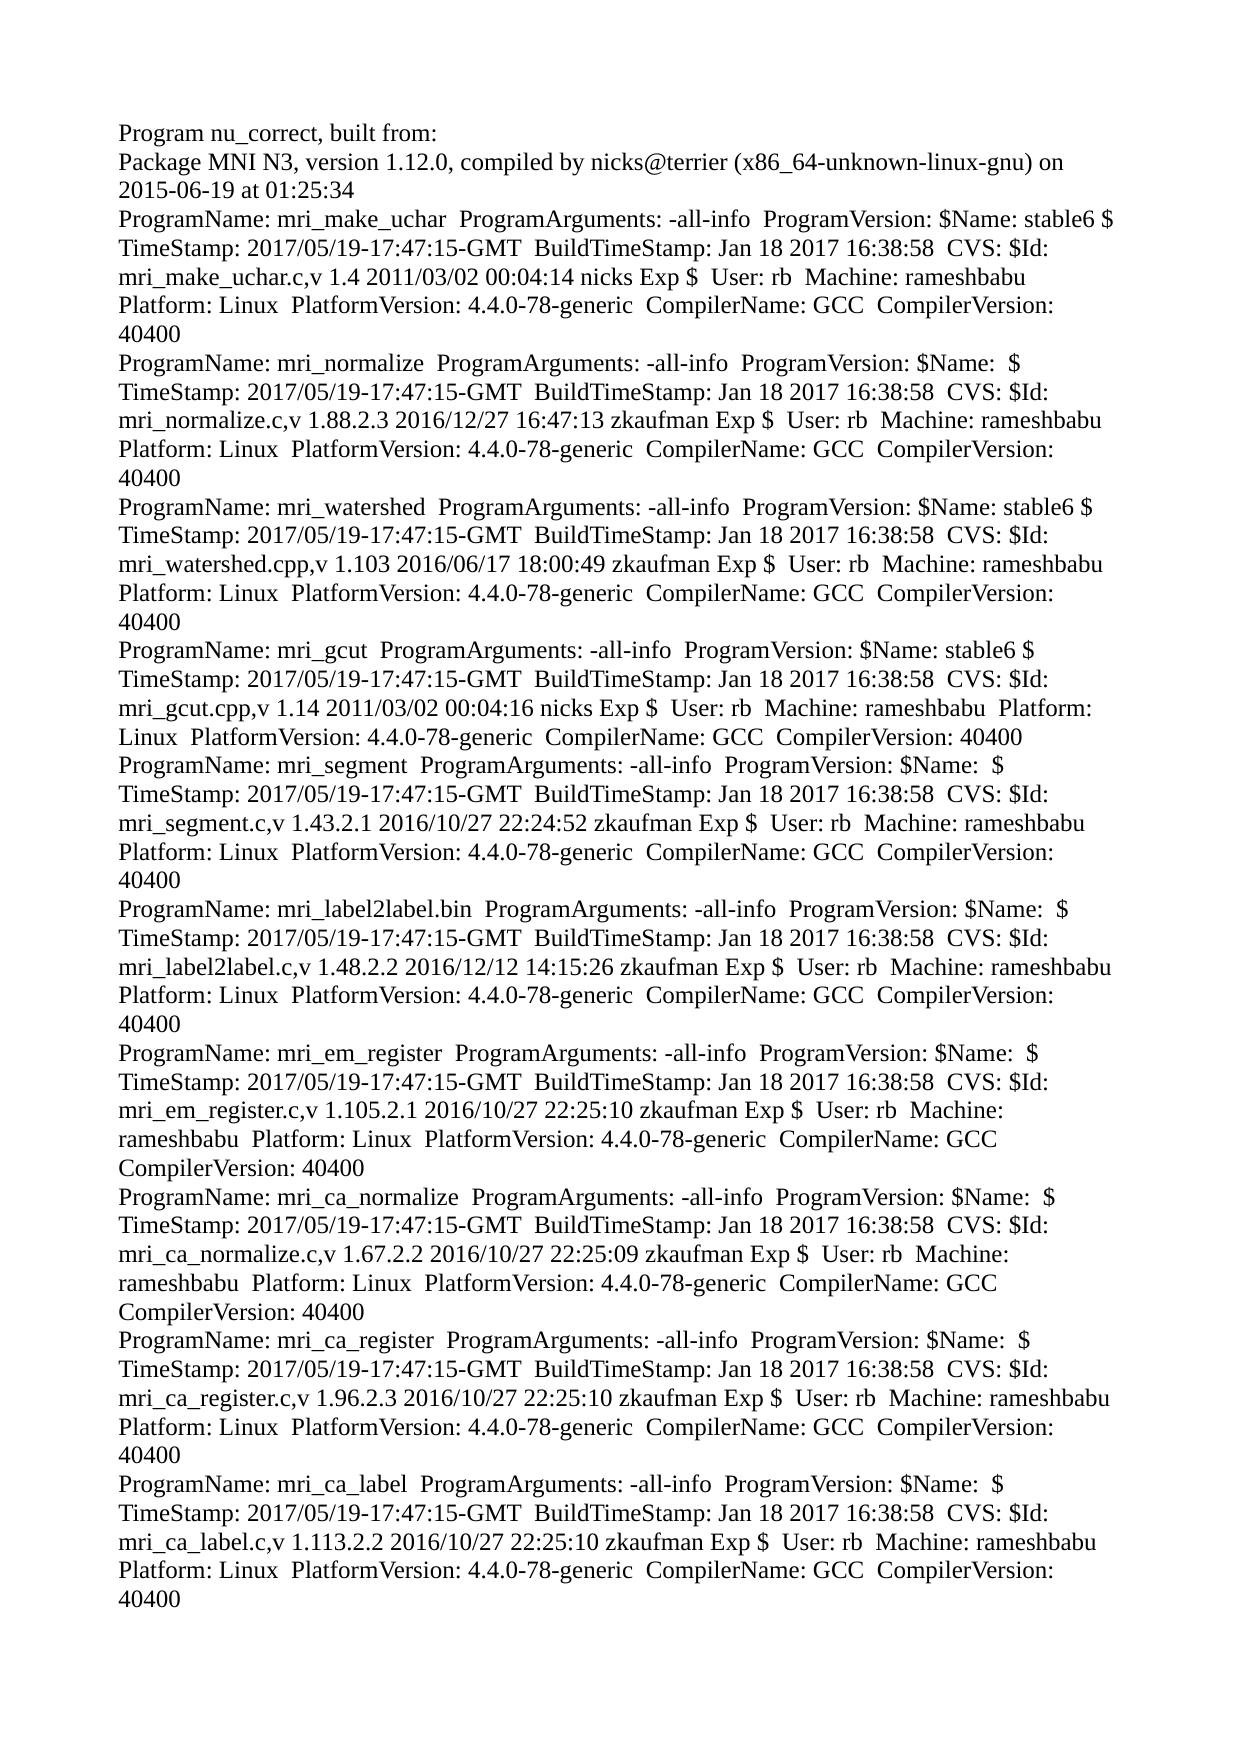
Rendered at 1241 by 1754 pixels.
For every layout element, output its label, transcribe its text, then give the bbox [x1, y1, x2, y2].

text ProgramName: mri_normalize ProgramArguments: -all-info ProgramVersion: $Name: $ TimeStamp: 2017/05/19-17:47:15-GMT BuildTimeStamp: Jan 18 2017 16:38:58 CVS: $Id: mri_normalize.c,v 1.88.2.3 2016/12/27 16:47:13 zkaufman Exp $ User: rb Machine: rameshbabu Platform: Linux PlatformVersion: 4.4.0-78-generic CompilerName: GCC CompilerVersion: 40400 [118, 348, 1122, 492]
text ProgramName: mri_label2label.bin ProgramArguments: -all-info ProgramVersion: $Name: $ TimeStamp: 2017/05/19-17:47:15-GMT BuildTimeStamp: Jan 18 2017 16:38:58 CVS: $Id: mri_label2label.c,v 1.48.2.2 2016/12/12 14:15:26 zkaufman Exp $ User: rb Machine: rameshbabu Platform: Linux PlatformVersion: 4.4.0-78-generic CompilerName: GCC CompilerVersion: 40400 [118, 894, 1122, 1038]
text Package MNI N3, version 1.12.0, compiled by nicks@terrier (x86_64-unknown-linux-gnu) on 2015-06-19 at 01:25:34 [118, 147, 1122, 204]
text ProgramName: mri_ca_register ProgramArguments: -all-info ProgramVersion: $Name: $ TimeStamp: 2017/05/19-17:47:15-GMT BuildTimeStamp: Jan 18 2017 16:38:58 CVS: $Id: mri_ca_register.c,v 1.96.2.3 2016/10/27 22:25:10 zkaufman Exp $ User: rb Machine: rameshbabu Platform: Linux PlatformVersion: 4.4.0-78-generic CompilerName: GCC CompilerVersion: 40400 [118, 1326, 1122, 1469]
text ProgramName: mri_watershed ProgramArguments: -all-info ProgramVersion: $Name: stable6 $ TimeStamp: 2017/05/19-17:47:15-GMT BuildTimeStamp: Jan 18 2017 16:38:58 CVS: $Id: mri_watershed.cpp,v 1.103 2016/06/17 18:00:49 zkaufman Exp $ User: rb Machine: rameshbabu Platform: Linux PlatformVersion: 4.4.0-78-generic CompilerName: GCC CompilerVersion: 40400 [118, 492, 1122, 636]
text ProgramName: mri_gcut ProgramArguments: -all-info ProgramVersion: $Name: stable6 $ TimeStamp: 2017/05/19-17:47:15-GMT BuildTimeStamp: Jan 18 2017 16:38:58 CVS: $Id: mri_gcut.cpp,v 1.14 2011/03/02 00:04:16 nicks Exp $ User: rb Machine: rameshbabu Platform: Linux PlatformVersion: 4.4.0-78-generic CompilerName: GCC CompilerVersion: 40400 [118, 636, 1122, 751]
text ProgramName: mri_make_uchar ProgramArguments: -all-info ProgramVersion: $Name: stable6 $ TimeStamp: 2017/05/19-17:47:15-GMT BuildTimeStamp: Jan 18 2017 16:38:58 CVS: $Id: mri_make_uchar.c,v 1.4 2011/03/02 00:04:14 nicks Exp $ User: rb Machine: rameshbabu Platform: Linux PlatformVersion: 4.4.0-78-generic CompilerName: GCC CompilerVersion: 40400 [118, 204, 1122, 348]
text Program nu_correct, built from: [118, 118, 1122, 147]
text ProgramName: mri_ca_label ProgramArguments: -all-info ProgramVersion: $Name: $ TimeStamp: 2017/05/19-17:47:15-GMT BuildTimeStamp: Jan 18 2017 16:38:58 CVS: $Id: mri_ca_label.c,v 1.113.2.2 2016/10/27 22:25:10 zkaufman Exp $ User: rb Machine: rameshbabu Platform: Linux PlatformVersion: 4.4.0-78-generic CompilerName: GCC CompilerVersion: 40400 [118, 1469, 1122, 1613]
text ProgramName: mri_ca_normalize ProgramArguments: -all-info ProgramVersion: $Name: $ TimeStamp: 2017/05/19-17:47:15-GMT BuildTimeStamp: Jan 18 2017 16:38:58 CVS: $Id: mri_ca_normalize.c,v 1.67.2.2 2016/10/27 22:25:09 zkaufman Exp $ User: rb Machine: rameshbabu Platform: Linux PlatformVersion: 4.4.0-78-generic CompilerName: GCC CompilerVersion: 40400 [118, 1182, 1122, 1326]
text ProgramName: mri_em_register ProgramArguments: -all-info ProgramVersion: $Name: $ TimeStamp: 2017/05/19-17:47:15-GMT BuildTimeStamp: Jan 18 2017 16:38:58 CVS: $Id: mri_em_register.c,v 1.105.2.1 2016/10/27 22:25:10 zkaufman Exp $ User: rb Machine: rameshbabu Platform: Linux PlatformVersion: 4.4.0-78-generic CompilerName: GCC CompilerVersion: 40400 [118, 1038, 1122, 1182]
text ProgramName: mri_segment ProgramArguments: -all-info ProgramVersion: $Name: $ TimeStamp: 2017/05/19-17:47:15-GMT BuildTimeStamp: Jan 18 2017 16:38:58 CVS: $Id: mri_segment.c,v 1.43.2.1 2016/10/27 22:24:52 zkaufman Exp $ User: rb Machine: rameshbabu Platform: Linux PlatformVersion: 4.4.0-78-generic CompilerName: GCC CompilerVersion: 40400 [118, 751, 1122, 894]
